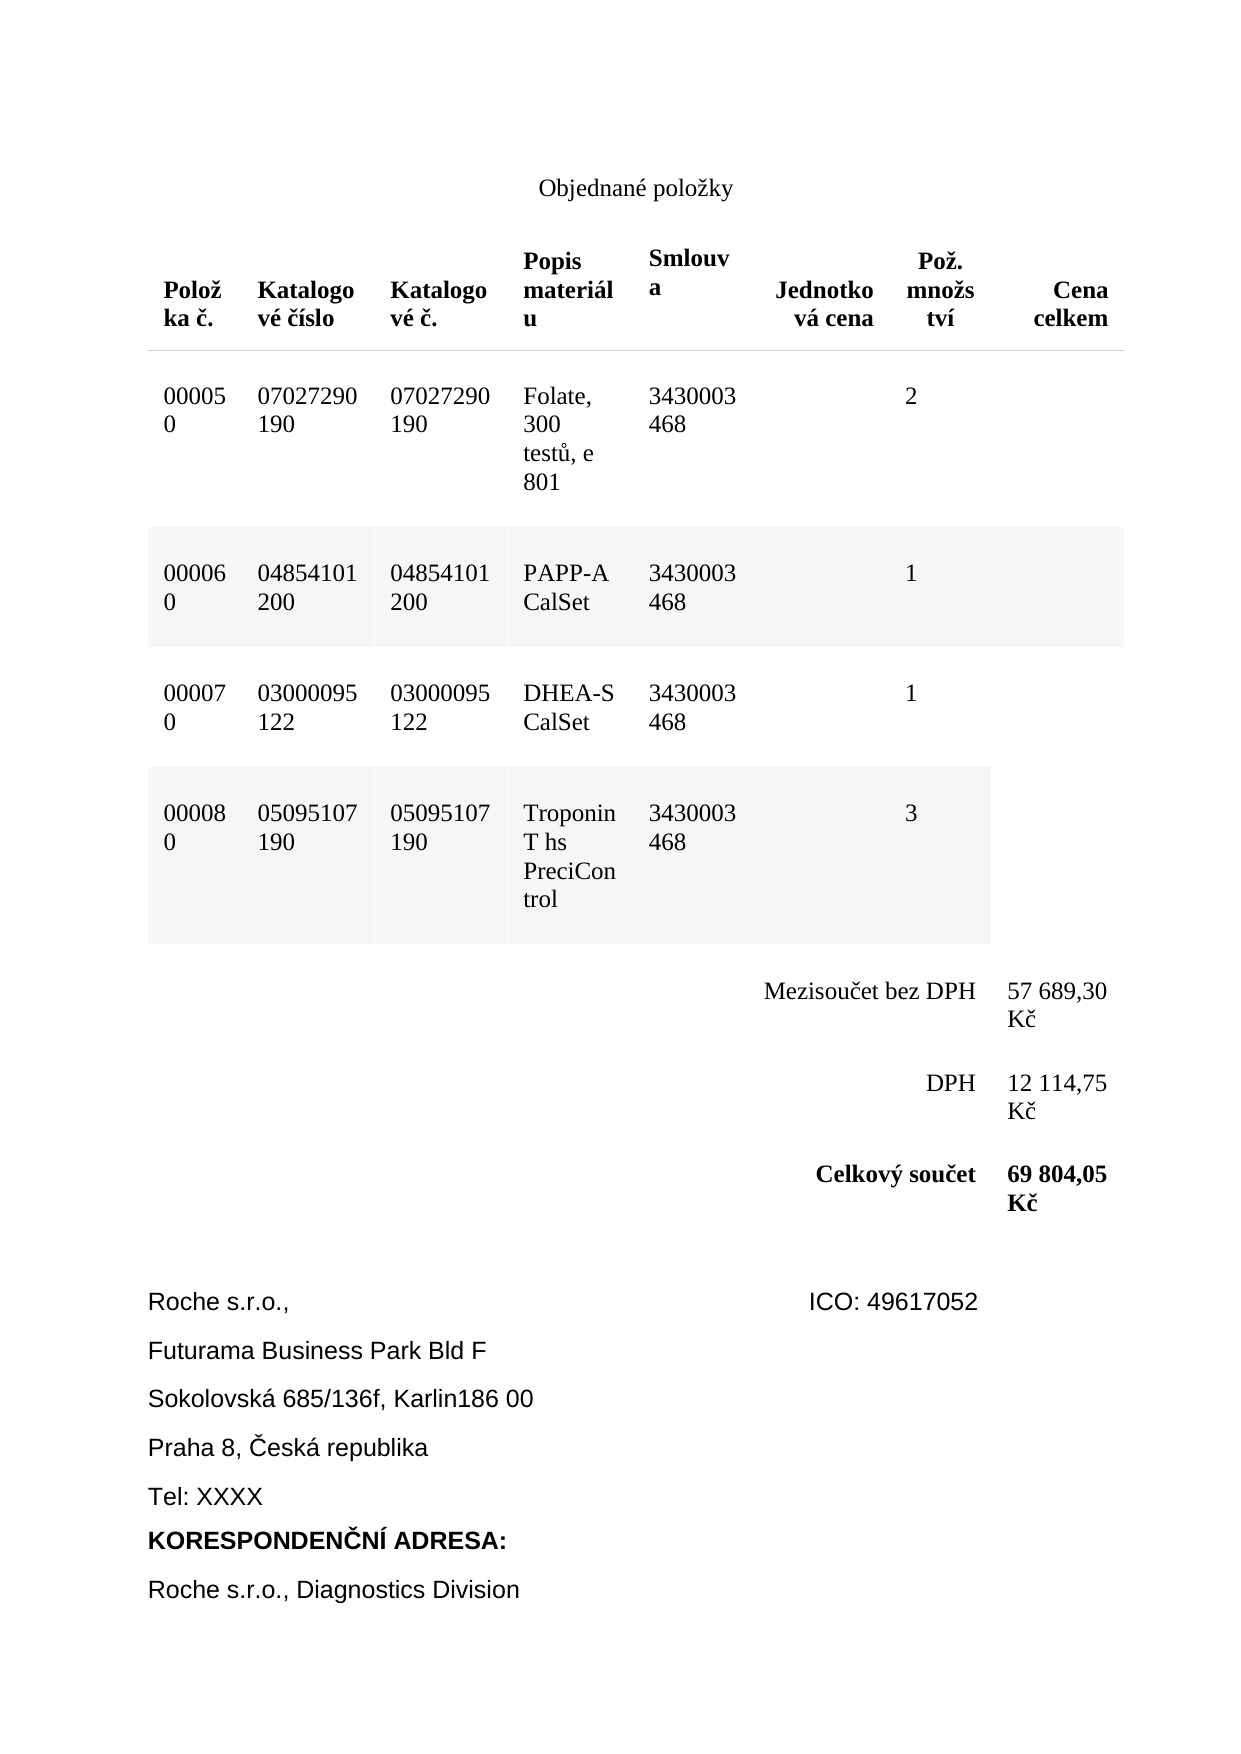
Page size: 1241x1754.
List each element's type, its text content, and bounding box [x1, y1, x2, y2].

table_cell [991, 527, 1124, 647]
table_cell [757, 351, 889, 527]
table_cell Troponin T hs PreciControl [508, 767, 633, 944]
table_cell 57 689,30 Kč [991, 945, 1124, 1050]
table_cell 05095107190 [242, 767, 374, 944]
table_cell Smlouva [633, 219, 757, 349]
table_cell Položka č. [148, 219, 242, 349]
table_cell Katalogové číslo [242, 219, 374, 349]
table_cell 07027290190 [375, 351, 507, 527]
table_cell 07027290190 [242, 351, 374, 527]
table_cell 2 [889, 351, 991, 527]
table_cell 1 [889, 527, 991, 647]
table_cell DPH [148, 1050, 991, 1142]
text Roche s.r.o., Diagnostics Division [148, 1575, 1093, 1603]
table_cell 3430003468 [633, 647, 757, 767]
table_cell Jednotková cena [757, 219, 889, 349]
table_cell [991, 767, 1124, 944]
table_cell Mezisoučet bez DPH [148, 945, 991, 1050]
table_cell [991, 647, 1124, 767]
text KORESPONDENČNÍ ADRESA: [148, 1526, 1093, 1555]
table_cell [757, 647, 889, 767]
table_cell Katalogové č. [375, 219, 507, 349]
table_cell Folate, 300 testů, e 801 [508, 351, 633, 527]
table_cell 3 [889, 767, 991, 944]
table_header Objednané položky [148, 148, 1124, 218]
table_cell 000060 [148, 527, 242, 647]
table_cell 03000095122 [242, 647, 374, 767]
table_cell 69 804,05 Kč [991, 1142, 1124, 1234]
table_cell 3430003468 [633, 351, 757, 527]
table_cell [991, 351, 1124, 527]
table_cell 1 [889, 647, 991, 767]
table_header Roche s.r.o., Futurama Business Park Bld F Sokolovská 685/136f, Karlin186 00 Praha 8, Česká republika Tel: XXXX [148, 1287, 809, 1526]
table_cell Popis materiálu [508, 219, 633, 349]
table_cell 12 114,75 Kč [991, 1050, 1124, 1142]
table_cell Celkový součet [148, 1142, 991, 1234]
table_cell [757, 767, 889, 944]
table_cell 04854101200 [375, 527, 507, 647]
table_cell 000080 [148, 767, 242, 944]
table_cell 05095107190 [375, 767, 507, 944]
table_cell 03000095122 [375, 647, 507, 767]
table_header ICO: 49617052 [809, 1287, 1101, 1526]
table_cell Cena celkem [991, 219, 1124, 349]
table_cell [757, 527, 889, 647]
table_cell Pož. množství [889, 219, 991, 349]
table_cell 000070 [148, 647, 242, 767]
table_cell 000050 [148, 351, 242, 527]
table_cell 3430003468 [633, 527, 757, 647]
table_cell PAPP-A CalSet [508, 527, 633, 647]
table_cell 3430003468 [633, 767, 757, 944]
table_cell 04854101200 [242, 527, 374, 647]
table_cell DHEA-S CalSet [508, 647, 633, 767]
